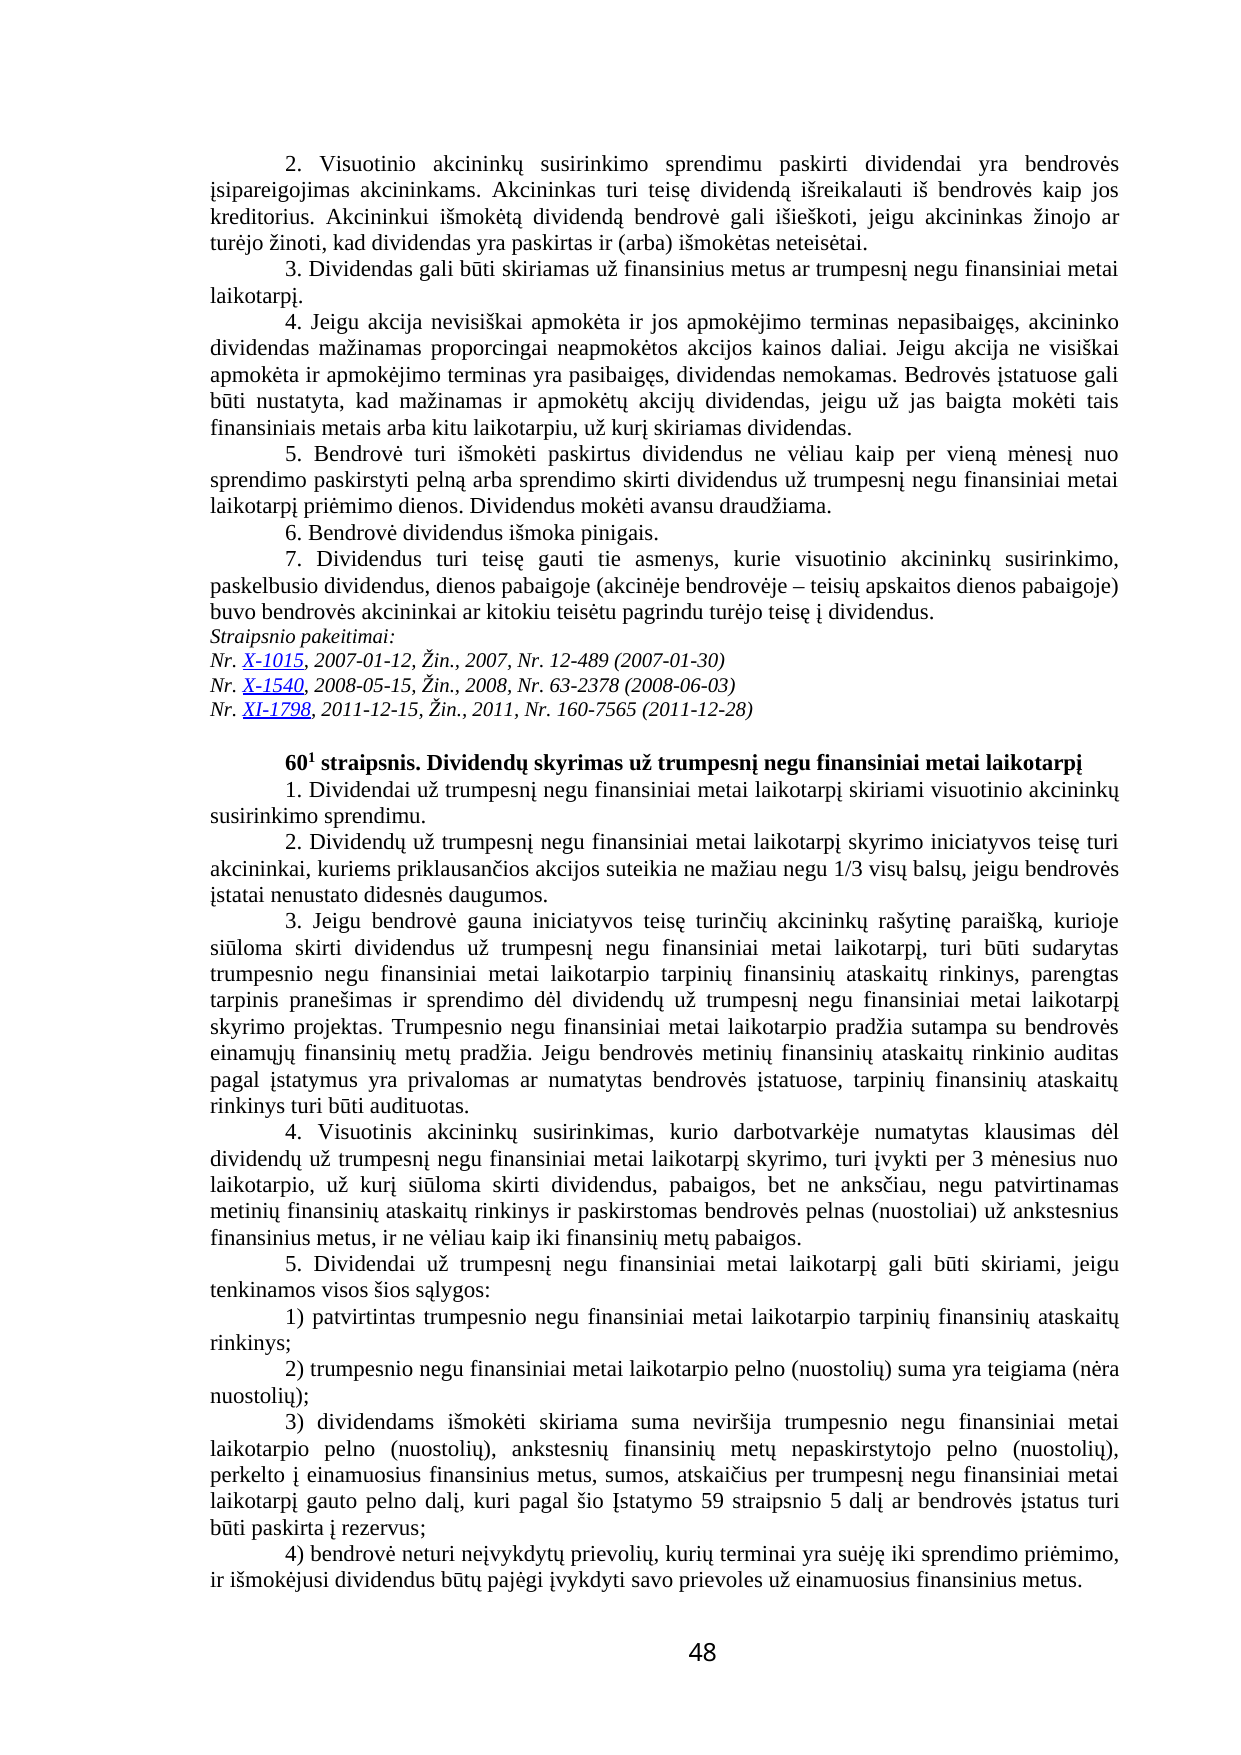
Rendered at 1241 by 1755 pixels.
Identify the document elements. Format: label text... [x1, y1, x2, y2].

text 3) dividendams išmokėti skiriama suma neviršija trumpesnio negu finansiniai metai laikotarpio pelno (nuostolių), ankstesnių finansinių metų nepaskirstytojo pelno (nuostolių), perkelto į einamuosius finansinius metus, sumos, atskaičius per trumpesnį negu finansiniai metai laikotarpį gauto pelno dalį, kuri pagal šio Įstatymo 59 straipsnio 5 dalį ar bendrovės įstatus turi būti paskirta į rezervus; [210, 1408, 1120, 1540]
text 1. Dividendai už trumpesnį negu finansiniai metai laikotarpį skiriami visuotinio akcininkų susirinkimo sprendimu. [210, 776, 1120, 828]
text 3. Dividendas gali būti skiriamas už finansinius metus ar trumpesnį negu finansiniai metai laikotarpį. [210, 255, 1120, 308]
text 4) bendrovė neturi neįvykdytų prievolių, kurių terminai yra suėję iki sprendimo priėmimo, ir išmokėjusi dividendus būtų pajėgi įvykdyti savo prievoles už einamuosius finansinius metus. [210, 1540, 1120, 1593]
text 5. Dividendai už trumpesnį negu finansiniai metai laikotarpį gali būti skiriami, jeigu tenkinamos visos šios sąlygos: [210, 1250, 1120, 1303]
text 2. Visuotinio akcininkų susirinkimo sprendimu paskirti dividendai yra bendrovės įsipareigojimas akcininkams. Akcininkas turi teisę dividendą išreikalauti iš bendrovės kaip jos kreditorius. Akcininkui išmokėtą dividendą bendrovė gali išieškoti, jeigu akcininkas žinojo ar turėjo žinoti, kad dividendas yra paskirtas ir (arba) išmokėtas neteisėtai. [210, 150, 1120, 255]
text Nr. XI-1798, 2011-12-15, Žin., 2011, Nr. 160-7565 (2011-12-28) [210, 697, 1120, 721]
text 6. Bendrovė dividendus išmoka pinigais. [210, 519, 1120, 545]
text Straipsnio pakeitimai: [210, 624, 1111, 648]
text 2) trumpesnio negu finansiniai metai laikotarpio pelno (nuostolių) suma yra teigiama (nėra nuostolių); [210, 1356, 1120, 1408]
text 2. Dividendų už trumpesnį negu finansiniai metai laikotarpį skyrimo iniciatyvos teisę turi akcininkai, kuriems priklausančios akcijos suteikia ne mažiau negu 1/3 visų balsų, jeigu bendrovės įstatai nenustato didesnės daugumos. [210, 828, 1120, 907]
text 1) patvirtintas trumpesnio negu finansiniai metai laikotarpio tarpinių finansinių ataskaitų rinkinys; [210, 1303, 1120, 1356]
text 4. Visuotinis akcininkų susirinkimas, kurio darbotvarkėje numatytas klausimas dėl dividendų už trumpesnį negu finansiniai metai laikotarpį skyrimo, turi įvykti per 3 mėnesius nuo laikotarpio, už kurį siūloma skirti dividendus, pabaigos, bet ne anksčiau, negu patvirtinamas metinių finansinių ataskaitų rinkinys ir paskirstomas bendrovės pelnas (nuostoliai) už ankstesnius finansinius metus, ir ne vėliau kaip iki finansinių metų pabaigos. [210, 1118, 1120, 1250]
text 3. Jeigu bendrovė gauna iniciatyvos teisę turinčių akcininkų rašytinę paraišką, kurioje siūloma skirti dividendus už trumpesnį negu finansiniai metai laikotarpį, turi būti sudarytas trumpesnio negu finansiniai metai laikotarpio tarpinių finansinių ataskaitų rinkinys, parengtas tarpinis pranešimas ir sprendimo dėl dividendų už trumpesnį negu finansiniai metai laikotarpį skyrimo projektas. Trumpesnio negu finansiniai metai laikotarpio pradžia sutampa su bendrovės einamųjų finansinių metų pradžia. Jeigu bendrovės metinių finansinių ataskaitų rinkinio auditas pagal įstatymus yra privalomas ar numatytas bendrovės įstatuose, tarpinių finansinių ataskaitų rinkinys turi būti audituotas. [210, 907, 1120, 1118]
text 7. Dividendus turi teisę gauti tie asmenys, kurie visuotinio akcininkų susirinkimo, paskelbusio dividendus, dienos pabaigoje (akcinėje bendrovėje – teisių apskaitos dienos pabaigoje) buvo bendrovės akcininkai ar kitokiu teisėtu pagrindu turėjo teisę į dividendus. [210, 545, 1120, 624]
text 601 straipsnis. Dividendų skyrimas už trumpesnį negu finansiniai metai laikotarpį [285, 749, 1120, 776]
text 5. Bendrovė turi išmokėti paskirtus dividendus ne vėliau kaip per vieną mėnesį nuo sprendimo paskirstyti pelną arba sprendimo skirti dividendus už trumpesnį negu finansiniai metai laikotarpį priėmimo dienos. Dividendus mokėti avansu draudžiama. [210, 440, 1120, 519]
text Nr. X-1540, 2008-05-15, Žin., 2008, Nr. 63-2378 (2008-06-03) [210, 672, 1111, 697]
text 4. Jeigu akcija nevisiškai apmokėta ir jos apmokėjimo terminas nepasibaigęs, akcininko dividendas mažinamas proporcingai neapmokėtos akcijos kainos daliai. Jeigu akcija ne visiškai apmokėta ir apmokėjimo terminas yra pasibaigęs, dividendas nemokamas. Bedrovės įstatuose gali būti nustatyta, kad mažinamas ir apmokėtų akcijų dividendas, jeigu už jas baigta mokėti tais finansiniais metais arba kitu laikotarpiu, už kurį skiriamas dividendas. [210, 308, 1120, 440]
text Nr. X-1015, 2007-01-12, Žin., 2007, Nr. 12-489 (2007-01-30) [210, 648, 1111, 672]
